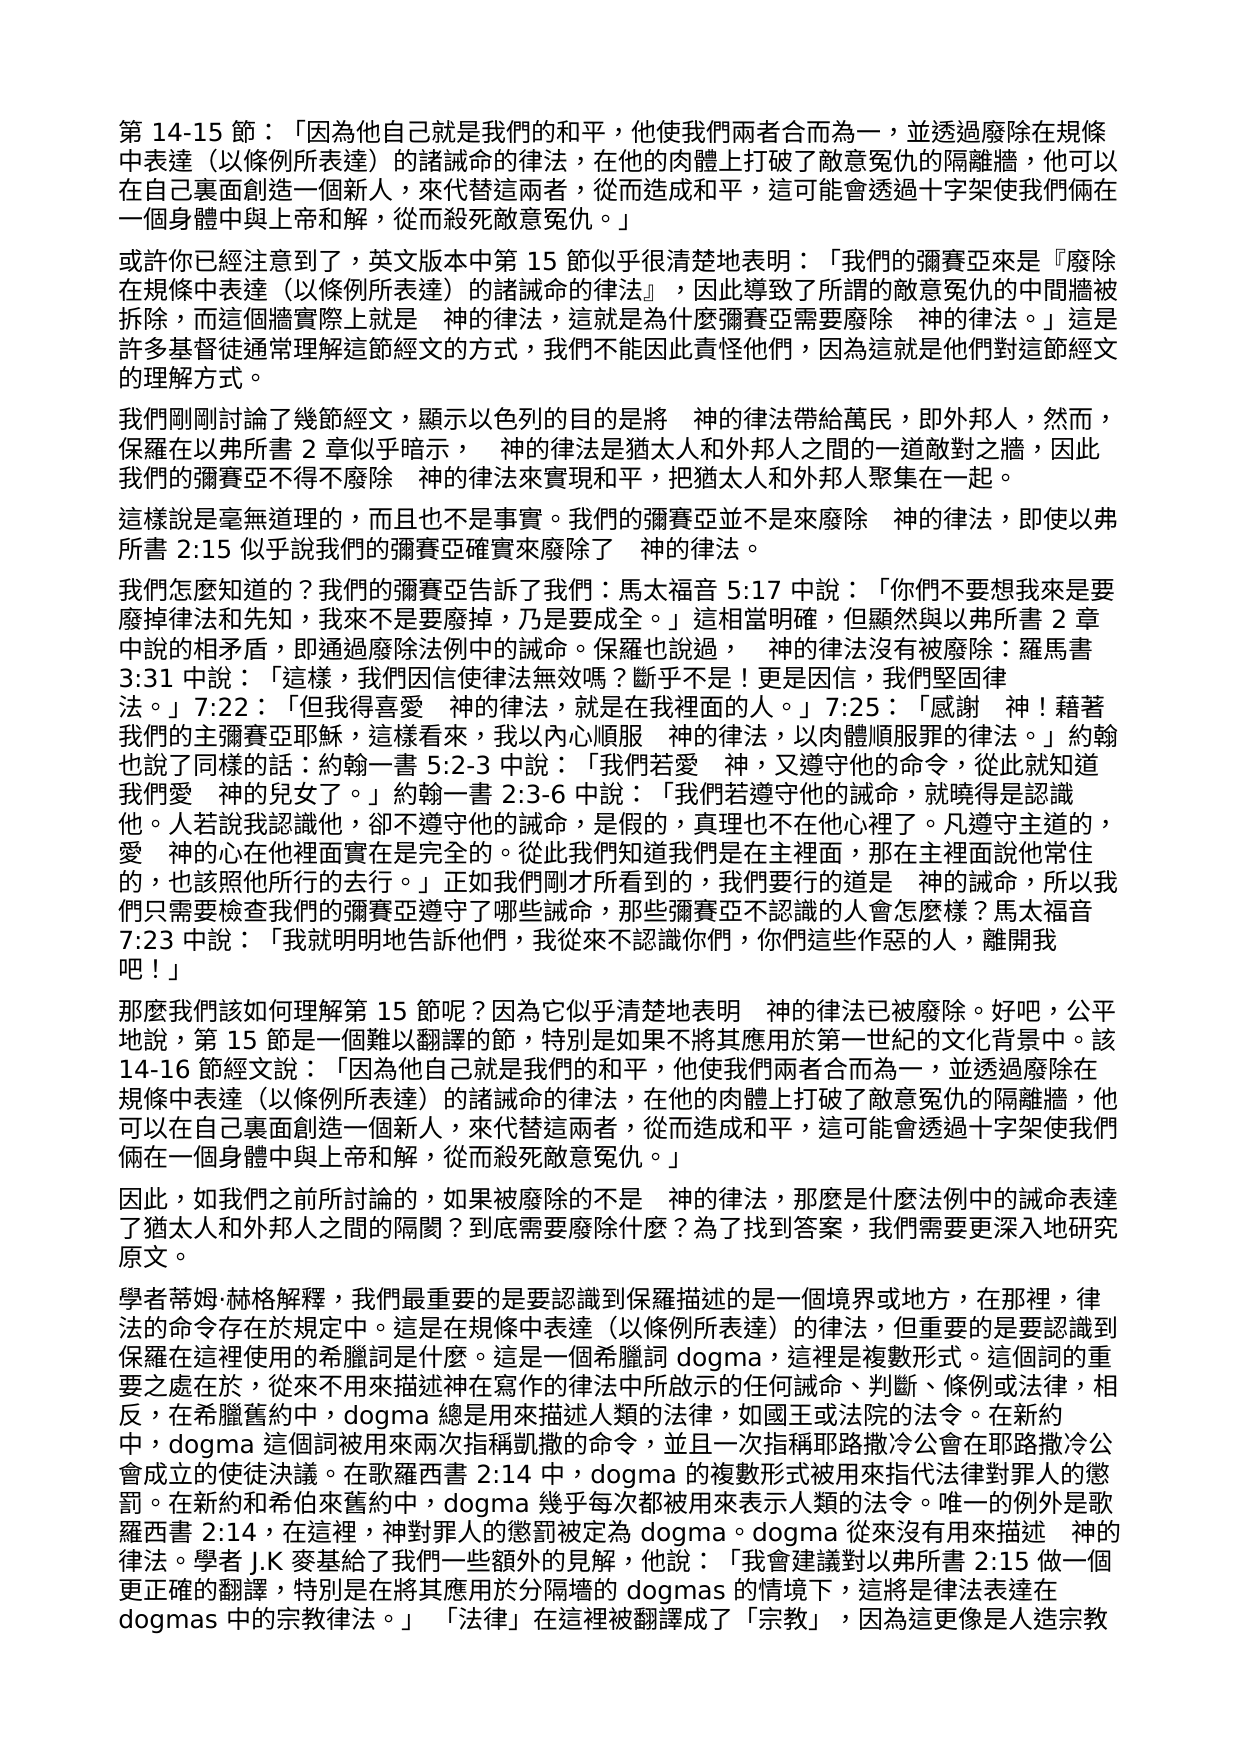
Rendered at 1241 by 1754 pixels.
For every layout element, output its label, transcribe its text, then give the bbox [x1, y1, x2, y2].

text 或許你已經注意到了，英文版本中第 15 節似乎很清楚地表明：「我們的彌賽亞來是『廢除在規條中表達（以條例所表達）的諸誡命的律法』，因此導致了所謂的敵意冤仇的中間牆被拆除，而這個牆實際上就是 神的律法，這就是為什麼彌賽亞需要廢除 神的律法。」這是許多基督徒通常理解這節經文的方式，我們不能因此責怪他們，因為這就是他們對這節經文的理解方式。 [118, 247, 1122, 393]
text 那麼我們該如何理解第 15 節呢？因為它似乎清楚地表明 神的律法已被廢除。好吧，公平地說，第 15 節是一個難以翻譯的節，特別是如果不將其應用於第一世紀的文化背景中。該 14-16 節經文說：「因為他自己就是我們的和平，他使我們兩者合而為一，並透過廢除在規條中表達（以條例所表達）的諸誡命的律法，在他的肉體上打破了敵意冤仇的隔離牆，他可以在自己裏面創造一個新人，來代替這兩者，從而造成和平，這可能會透過十字架使我們倆在一個身體中與上帝和解，從而殺死敵意冤仇。」 [118, 997, 1122, 1172]
text 我們怎麼知道的？我們的彌賽亞告訴了我們：馬太福音 5:17 中說：「你們不要想我來是要廢掉律法和先知，我來不是要廢掉，乃是要成全。」這相當明確，但顯然與以弗所書 2 章中說的相矛盾，即通過廢除法例中的誡命。保羅也說過， 神的律法沒有被廢除：羅馬書 3:31 中說：「這樣，我們因信使律法無效嗎？斷乎不是！更是因信，我們堅固律法。」7:22：「但我得喜愛 神的律法，就是在我裡面的人。」7:25：「感謝 神！藉著我們的主彌賽亞耶穌，這樣看來，我以內心順服 神的律法，以肉體順服罪的律法。」約翰也說了同樣的話：約翰一書 5:2-3 中說：「我們若愛 神，又遵守他的命令，從此就知道我們愛 神的兒女了。」約翰一書 2:3-6 中說：「我們若遵守他的誡命，就曉得是認識他。人若說我認識他，卻不遵守他的誡命，是假的，真理也不在他心裡了。凡遵守主道的，愛 神的心在他裡面實在是完全的。從此我們知道我們是在主裡面，那在主裡面說他常住的，也該照他所行的去行。」正如我們剛才所看到的，我們要行的道是 神的誡命，所以我們只需要檢查我們的彌賽亞遵守了哪些誡命，那些彌賽亞不認識的人會怎麼樣？馬太福音 7:23 中說：「我就明明地告訴他們，我從來不認識你們，你們這些作惡的人，離開我吧！」 [118, 576, 1122, 985]
text 因此，如我們之前所討論的，如果被廢除的不是 神的律法，那麼是什麼法例中的誡命表達了猶太人和外邦人之間的隔閡？到底需要廢除什麼？為了找到答案，我們需要更深入地研究原文。 [118, 1185, 1122, 1272]
text 第 14-15 節：「因為他自己就是我們的和平，他使我們兩者合而為一，並透過廢除在規條中表達（以條例所表達）的諸誡命的律法，在他的肉體上打破了敵意冤仇的隔離牆，他可以在自己裏面創造一個新人，來代替這兩者，從而造成和平，這可能會透過十字架使我們倆在一個身體中與上帝和解，從而殺死敵意冤仇。」 [118, 118, 1122, 235]
text 這樣說是毫無道理的，而且也不是事實。我們的彌賽亞並不是來廢除 神的律法，即使以弗所書 2:15 似乎說我們的彌賽亞確實來廢除了 神的律法。 [118, 506, 1122, 564]
text 我們剛剛討論了幾節經文，顯示以色列的目的是將 神的律法帶給萬民，即外邦人，然而，保羅在以弗所書 2 章似乎暗示， 神的律法是猶太人和外邦人之間的一道敵對之牆，因此我們的彌賽亞不得不廢除 神的律法來實現和平，把猶太人和外邦人聚集在一起。 [118, 406, 1122, 493]
text 學者蒂姆·赫格解釋，我們最重要的是要認識到保羅描述的是一個境界或地方，在那裡，律法的命令存在於規定中。這是在規條中表達（以條例所表達）的律法，但重要的是要認識到保羅在這裡使用的希臘詞是什麼。這是一個希臘詞 dogma，這裡是複數形式。這個詞的重要之處在於，從來不用來描述神在寫作的律法中所啟示的任何誡命、判斷、條例或法律，相反，在希臘舊約中，dogma 總是用來描述人類的法律，如國王或法院的法令。在新約中，dogma 這個詞被用來兩次指稱凱撒的命令，並且一次指稱耶路撒冷公會在耶路撒冷公會成立的使徒決議。在歌羅西書 2:14 中，dogma 的複數形式被用來指代法律對罪人的懲罰。在新約和希伯來舊約中，dogma 幾乎每次都被用來表示人類的法令。唯一的例外是歌羅西書 2:14，在這裡，神對罪人的懲罰被定為 dogma。dogma 從來沒有用來描述 神的律法。學者 J.K 麥基給了我們一些額外的見解，他說：「我會建議對以弗所書 2:15 做一個更正確的翻譯，特別是在將其應用於分隔墻的 dogmas 的情境下，這將是律法表達在 dogmas 中的宗教律法。」 「法律」在這裡被翻譯成了「宗教」，因為這更像是人造宗教 [118, 1285, 1122, 1635]
